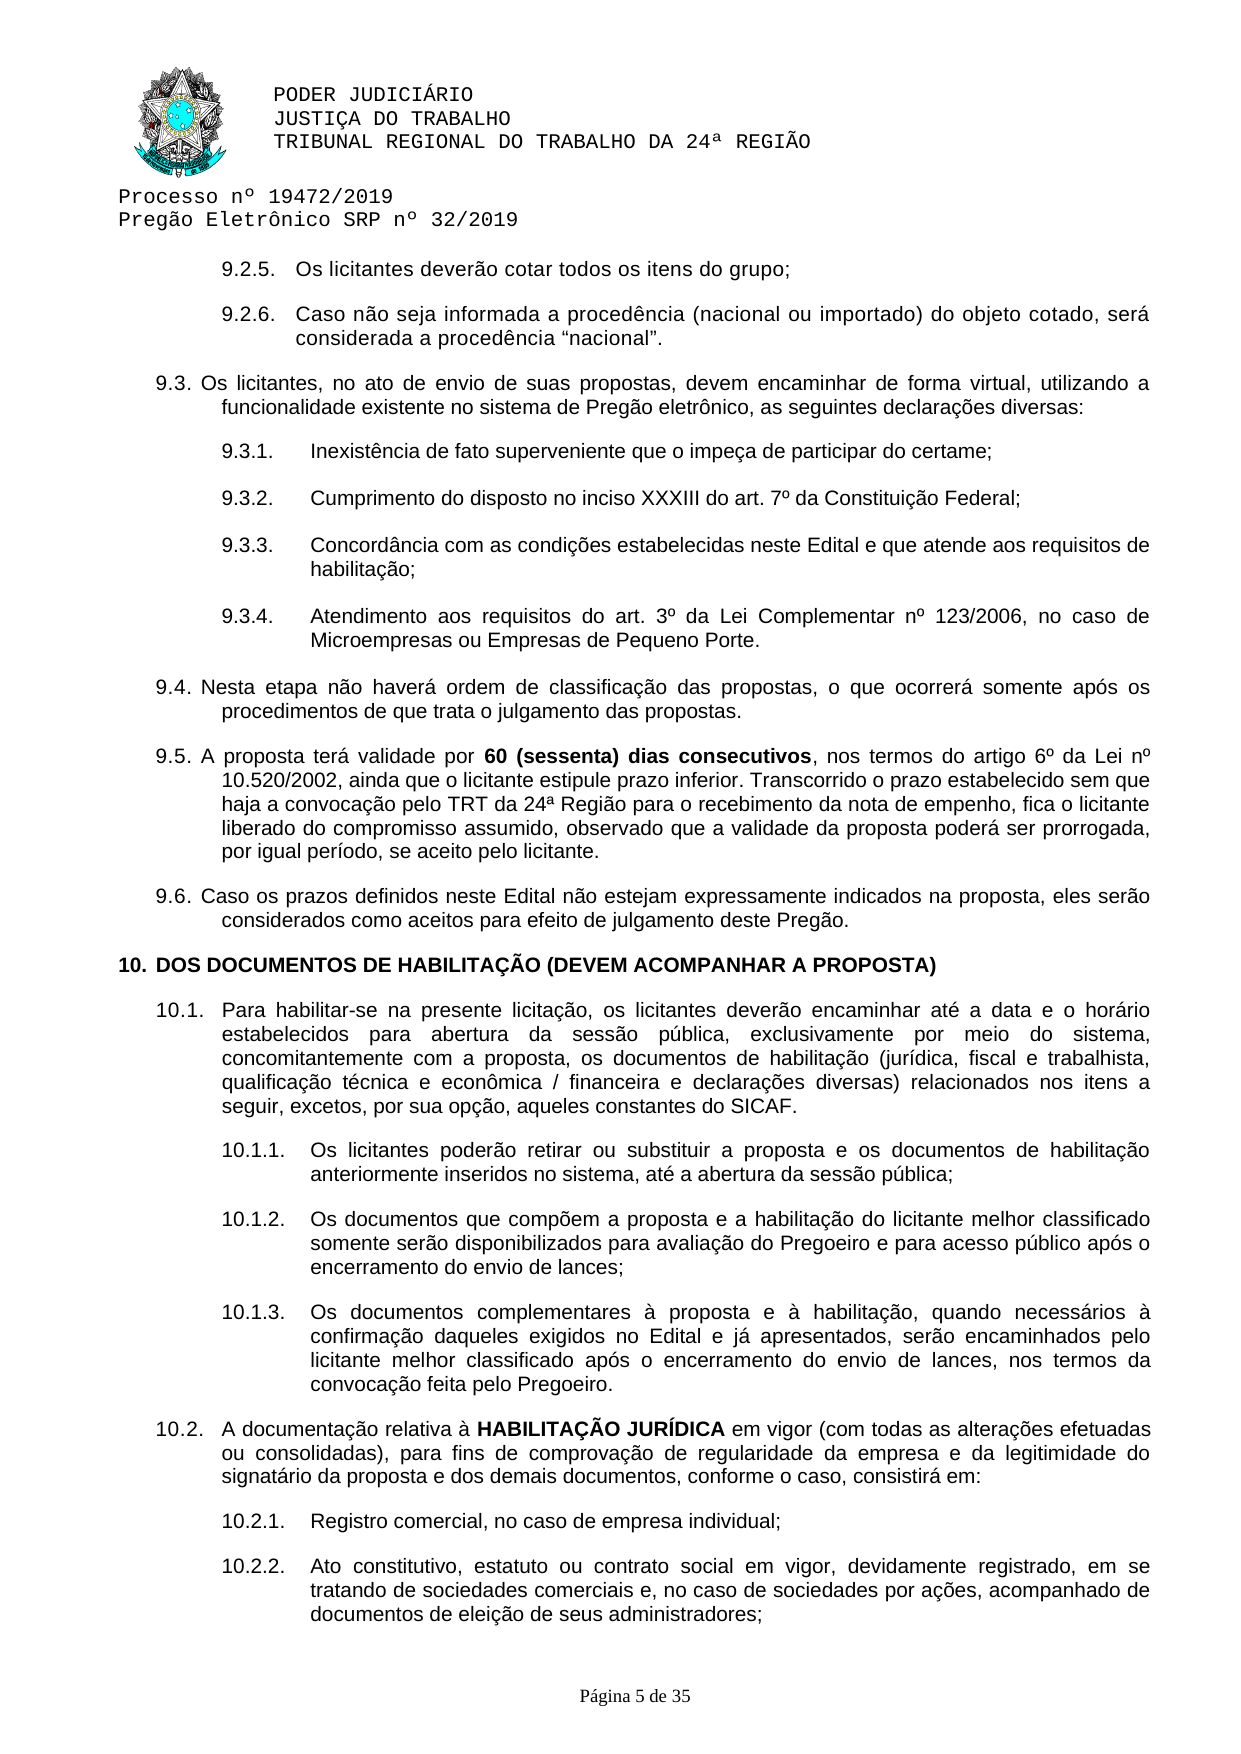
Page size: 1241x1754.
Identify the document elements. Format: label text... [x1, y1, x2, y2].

list Cumprimento do disposto no inciso XXXIII do art. 7º da Constituição Federal; [221, 486, 1152, 510]
list Atendimento aos requisitos do art. 3º da Lei Complementar nº 123/2006, no caso de Microempresas ou Empresas de Pequeno Porte. [221, 604, 1152, 652]
list A proposta terá validade por 60 (sessenta) dias consecutivos, nos termos do artigo 6º da Lei nº 10.520/2002, ainda que o licitante estipule prazo inferior. Transcorrido o prazo estabelecido sem que haja a convocação pelo TRT da 24ª Região para o recebimento da nota de empenho, fica o licitante liberado do compromisso assumido, observado que a validade da proposta poderá ser prorrogada, por igual período, se aceito pelo licitante. [155, 743, 1152, 863]
picture [133, 66, 228, 178]
list A documentação relativa à HABILITAÇÃO JURÍDICA em vigor (com todas as alterações efetuadas ou consolidadas), para fins de comprovação de regularidade da empresa e da legitimidade do signatário da proposta e dos demais documentos, conforme o caso, consistirá em: [155, 1416, 1152, 1488]
list Os documentos que compõem a proposta e a habilitação do licitante melhor classificado somente serão disponibilizados para avaliação do Pregoeiro e para acesso público após o encerramento do envio de lances; [221, 1207, 1152, 1279]
list Os licitantes poderão retirar ou substituir a proposta e os documentos de habilitação anteriormente inseridos no sistema, até a abertura da sessão pública; [221, 1138, 1152, 1186]
list Os licitantes, no ato de envio de suas propostas, devem encaminhar de forma virtual, utilizando a funcionalidade existente no sistema de Pregão eletrônico, as seguintes declarações diversas: [155, 371, 1152, 418]
list DOS DOCUMENTOS DE HABILITAÇÃO (DEVEM ACOMPANHAR A PROPOSTA) [118, 953, 1152, 977]
list Caso os prazos definidos neste Edital não estejam expressamente indicados na proposta, eles serão considerados como aceitos para efeito de julgamento deste Pregão. [155, 884, 1152, 932]
list Ato constitutivo, estatuto ou contrato social em vigor, devidamente registrado, em se tratando de sociedades comerciais e, no caso de sociedades por ações, acompanhado de documentos de eleição de seus administradores; [221, 1554, 1152, 1626]
list Nesta etapa não haverá ordem de classificação das propostas, o que ocorrerá somente após os procedimentos de que trata o julgamento das propostas. [155, 675, 1152, 723]
list Caso não seja informada a procedência (nacional ou importado) do objeto cotado, será considerada a procedência “nacional”. [221, 302, 1152, 350]
list Concordância com as condições estabelecidas neste Edital e que atende aos requisitos de habilitação; [221, 533, 1152, 581]
list Inexistência de fato superveniente que o impeça de participar do certame; [221, 439, 1152, 463]
list Os licitantes deverão cotar todos os itens do grupo; [221, 257, 1152, 281]
list Registro comercial, no caso de empresa individual; [221, 1509, 1152, 1533]
list Os documentos complementares à proposta e à habilitação, quando necessários à confirmação daqueles exigidos no Edital e já apresentados, serão encaminhados pelo licitante melhor classificado após o encerramento do envio de lances, nos termos da convocação feita pelo Pregoeiro. [221, 1300, 1152, 1396]
list Para habilitar-se na presente licitação, os licitantes deverão encaminhar até a data e o horário estabelecidos para abertura da sessão pública, exclusivamente por meio do sistema, concomitantemente com a proposta, os documentos de habilitação (jurídica, fiscal e trabalhista, qualificação técnica e econômica / financeira e declarações diversas) relacionados nos itens a seguir, excetos, por sua opção, aqueles constantes do SICAF. [156, 998, 1152, 1117]
